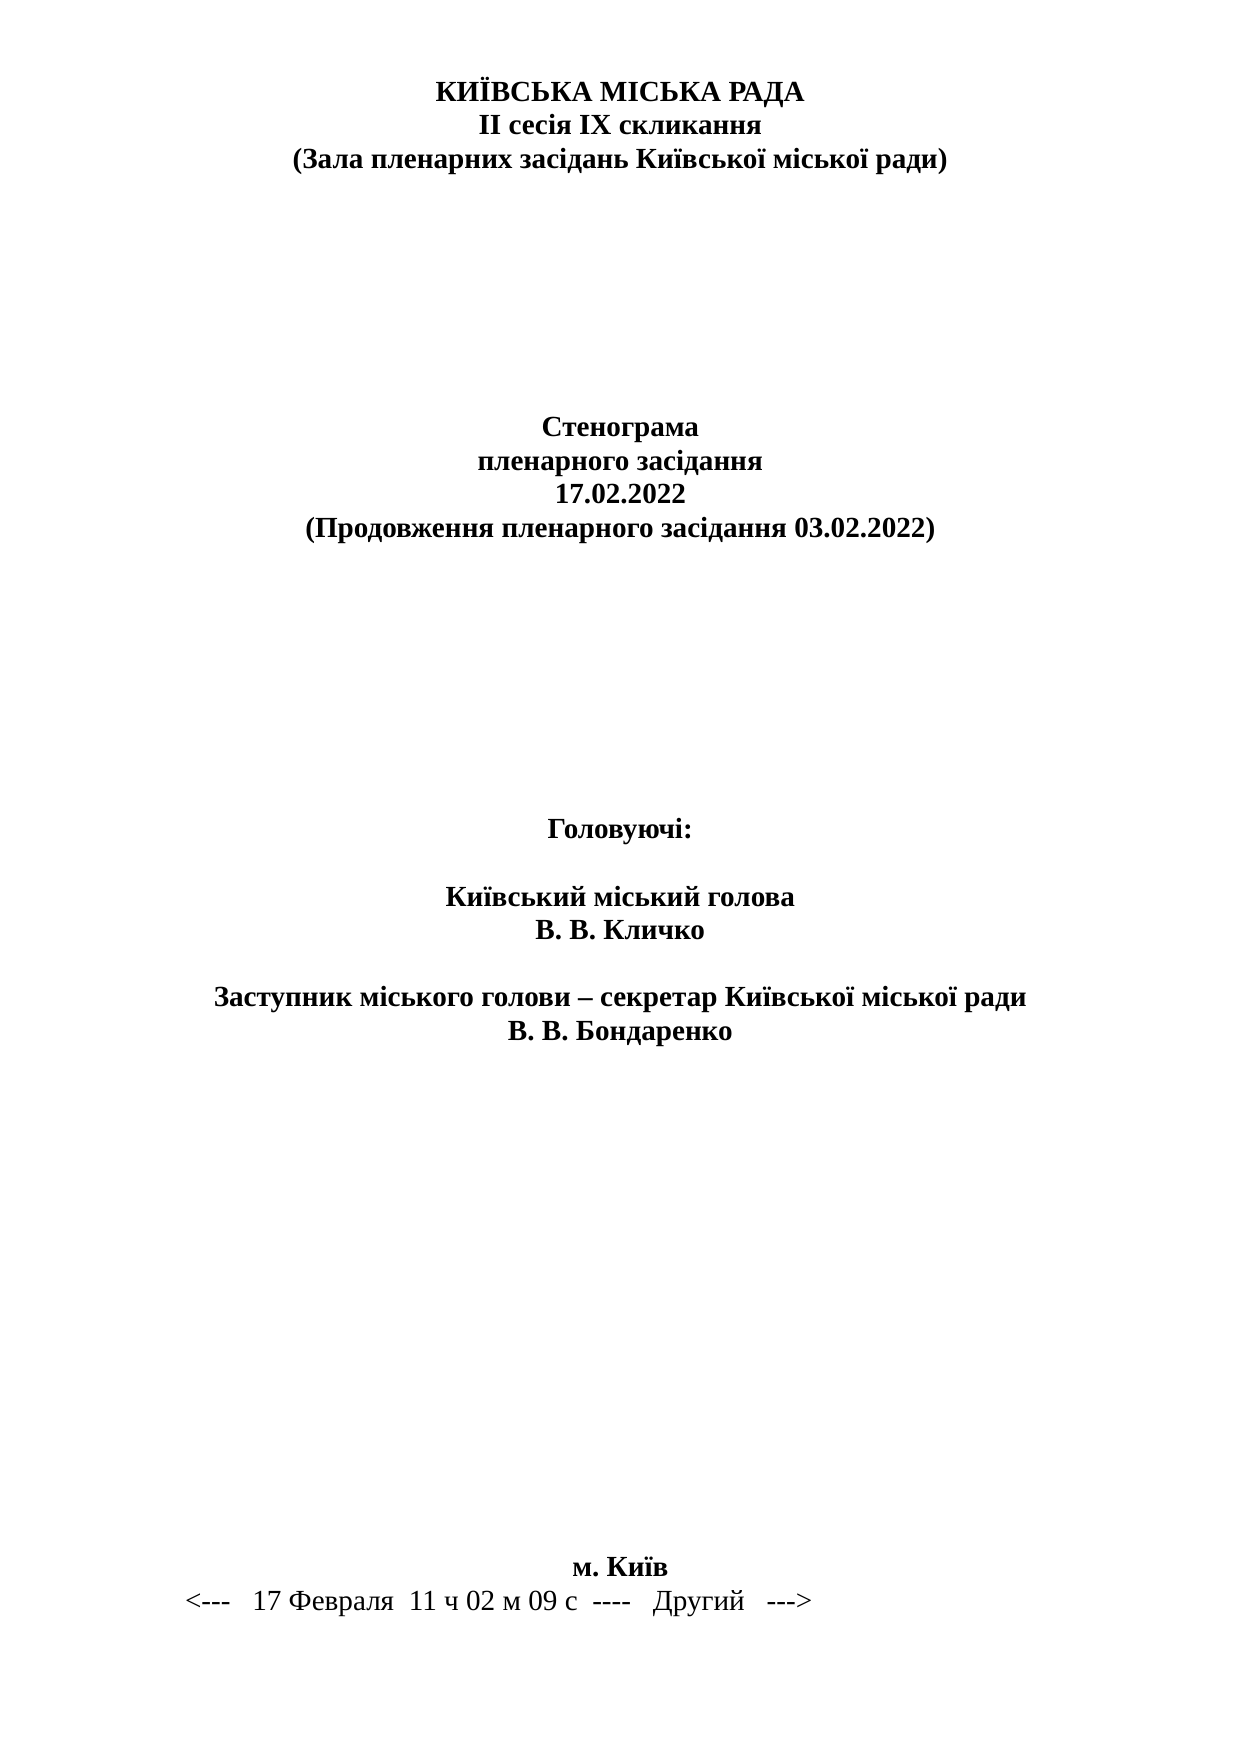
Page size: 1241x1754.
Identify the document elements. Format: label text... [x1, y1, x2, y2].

text пленарного засідання [118, 443, 1122, 476]
text 17.02.2022 [118, 476, 1122, 510]
text В. В. Кличко [118, 912, 1122, 946]
text (Продовження пленарного засідання 03.02.2022) [118, 510, 1122, 543]
text КИЇВСЬКА МІСЬКА РАДА [118, 74, 1122, 107]
text Київський міський голова [118, 879, 1122, 912]
text ІІ сесія ІХ скликання [118, 107, 1122, 141]
text м. Київ [118, 1549, 1122, 1583]
text Заступник міського голови – секретар Київської міської ради [118, 979, 1122, 1013]
text <--- 17 Февраля 11 ч 02 м 09 с ---- Другий ---> [118, 1583, 1122, 1617]
text (Зала пленарних засідань Київської міської ради) [118, 141, 1122, 174]
text Головуючі: [118, 812, 1122, 845]
text В. В. Бондаренко [118, 1013, 1122, 1046]
text Стенограма [118, 409, 1122, 443]
